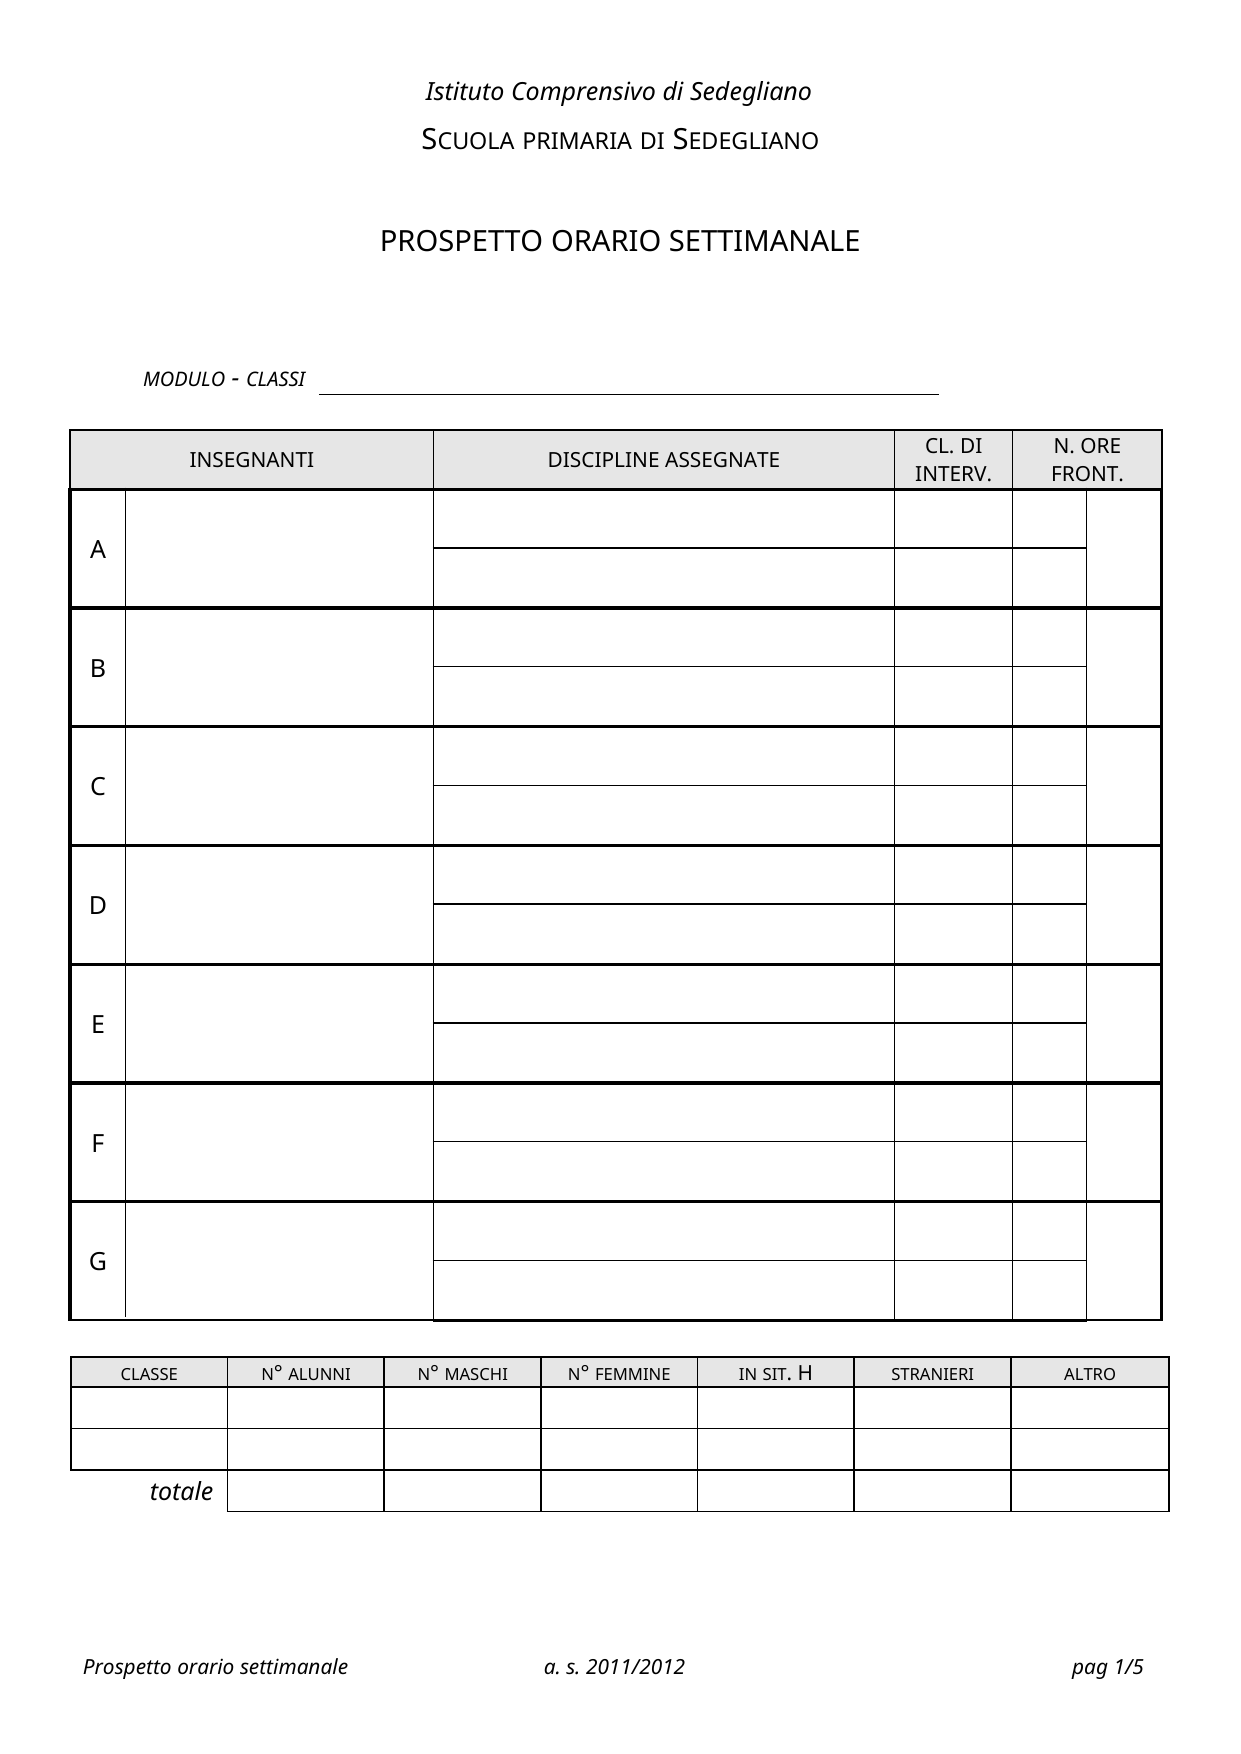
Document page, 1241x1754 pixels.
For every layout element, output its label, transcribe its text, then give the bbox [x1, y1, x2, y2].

table_cell G [72, 1203, 126, 1319]
table_cell [855, 1429, 1010, 1469]
table_cell [895, 786, 1012, 844]
table_cell [1013, 1085, 1086, 1141]
table_cell [434, 491, 894, 547]
table_cell [385, 1429, 540, 1469]
table_cell [434, 667, 894, 725]
table_cell [1013, 905, 1086, 963]
table_cell [895, 966, 1012, 1022]
table_cell [698, 1388, 853, 1428]
table_cell [1013, 491, 1086, 547]
table_cell [1013, 549, 1086, 606]
table_cell [1087, 966, 1160, 1081]
table_cell [1013, 1024, 1086, 1081]
table_cell [1087, 610, 1160, 725]
table_cell [1013, 728, 1086, 784]
table_cell [1013, 786, 1086, 844]
table_cell [434, 1024, 894, 1081]
table_cell [1087, 491, 1160, 606]
table_header n° maschi [385, 1358, 540, 1386]
table_cell [434, 905, 894, 963]
table_cell [1013, 1261, 1086, 1319]
table_cell [895, 847, 1012, 903]
table_header classe [72, 1358, 227, 1386]
table_cell [895, 1142, 1012, 1200]
table_header in sit. H [698, 1358, 853, 1386]
table_cell [1012, 1388, 1168, 1428]
table_cell [385, 1471, 540, 1511]
text Scuola primaria di Sedegliano [83, 118, 1157, 158]
table_cell [895, 1024, 1012, 1081]
table_cell [895, 1203, 1012, 1259]
table_cell [698, 1471, 853, 1511]
table_cell [1013, 1142, 1086, 1200]
table_cell [1012, 1429, 1168, 1469]
table_cell [228, 1471, 383, 1511]
table_cell A [72, 491, 125, 606]
table_cell [895, 610, 1012, 666]
table_cell [698, 1429, 853, 1469]
table_cell [228, 1429, 383, 1469]
table_cell [434, 847, 894, 903]
table_header cl. di interv. [895, 431, 1012, 488]
table_cell totale [71, 1471, 227, 1511]
table_header n° alunni [228, 1358, 383, 1386]
table_cell [434, 549, 894, 606]
table_header [319, 360, 939, 394]
table_cell [126, 847, 433, 963]
table_cell [126, 728, 433, 844]
table_cell [1013, 847, 1086, 903]
table_cell [72, 1429, 227, 1469]
table_cell [895, 491, 1012, 547]
table_cell [434, 610, 894, 666]
table_cell [126, 610, 433, 725]
table_cell [1012, 1471, 1168, 1511]
table_cell [434, 1203, 894, 1259]
table_cell [1013, 610, 1086, 666]
table_header n° femmine [542, 1358, 697, 1386]
table_cell [895, 728, 1012, 784]
table_cell [895, 905, 1012, 963]
table_cell [542, 1388, 697, 1428]
table_cell [1087, 728, 1160, 844]
table_cell [434, 966, 894, 1022]
table_cell [228, 1388, 383, 1428]
table_cell [1013, 667, 1086, 725]
table_cell [72, 1388, 227, 1428]
table_cell [434, 1261, 894, 1319]
table_cell [542, 1471, 697, 1511]
table_header modulo - classi [71, 360, 319, 394]
table_cell [126, 966, 433, 1081]
table_header discipline assegnate [434, 431, 894, 488]
table_cell [895, 667, 1012, 725]
table_cell [126, 491, 433, 606]
table_cell [855, 1388, 1010, 1428]
table_cell [434, 1085, 894, 1141]
table_cell [126, 1203, 433, 1319]
table_cell [895, 1085, 1012, 1141]
table_header n. ore front. [1013, 431, 1161, 488]
table_cell [1013, 966, 1086, 1022]
table_cell [895, 549, 1012, 606]
table_cell [855, 1471, 1010, 1511]
table_cell [1013, 1203, 1086, 1259]
table_cell C [72, 728, 125, 844]
table_cell F [72, 1085, 125, 1200]
table_cell E [72, 966, 125, 1081]
table_cell [895, 1261, 1012, 1319]
table_header altro [1012, 1358, 1168, 1386]
table_cell [385, 1388, 540, 1428]
table_cell [434, 728, 894, 784]
table_cell D [72, 847, 125, 963]
table_cell [1087, 1085, 1160, 1200]
table_cell [542, 1429, 697, 1469]
table_cell B [72, 610, 125, 725]
table_cell [434, 1142, 894, 1200]
text Prospetto orario settimanale [83, 220, 1157, 260]
table_cell [1087, 1203, 1160, 1319]
table_cell [126, 1085, 433, 1200]
table_header insegnanti [71, 431, 433, 488]
table_cell [434, 786, 894, 844]
table_cell [1087, 847, 1160, 963]
table_header stranieri [855, 1358, 1010, 1386]
